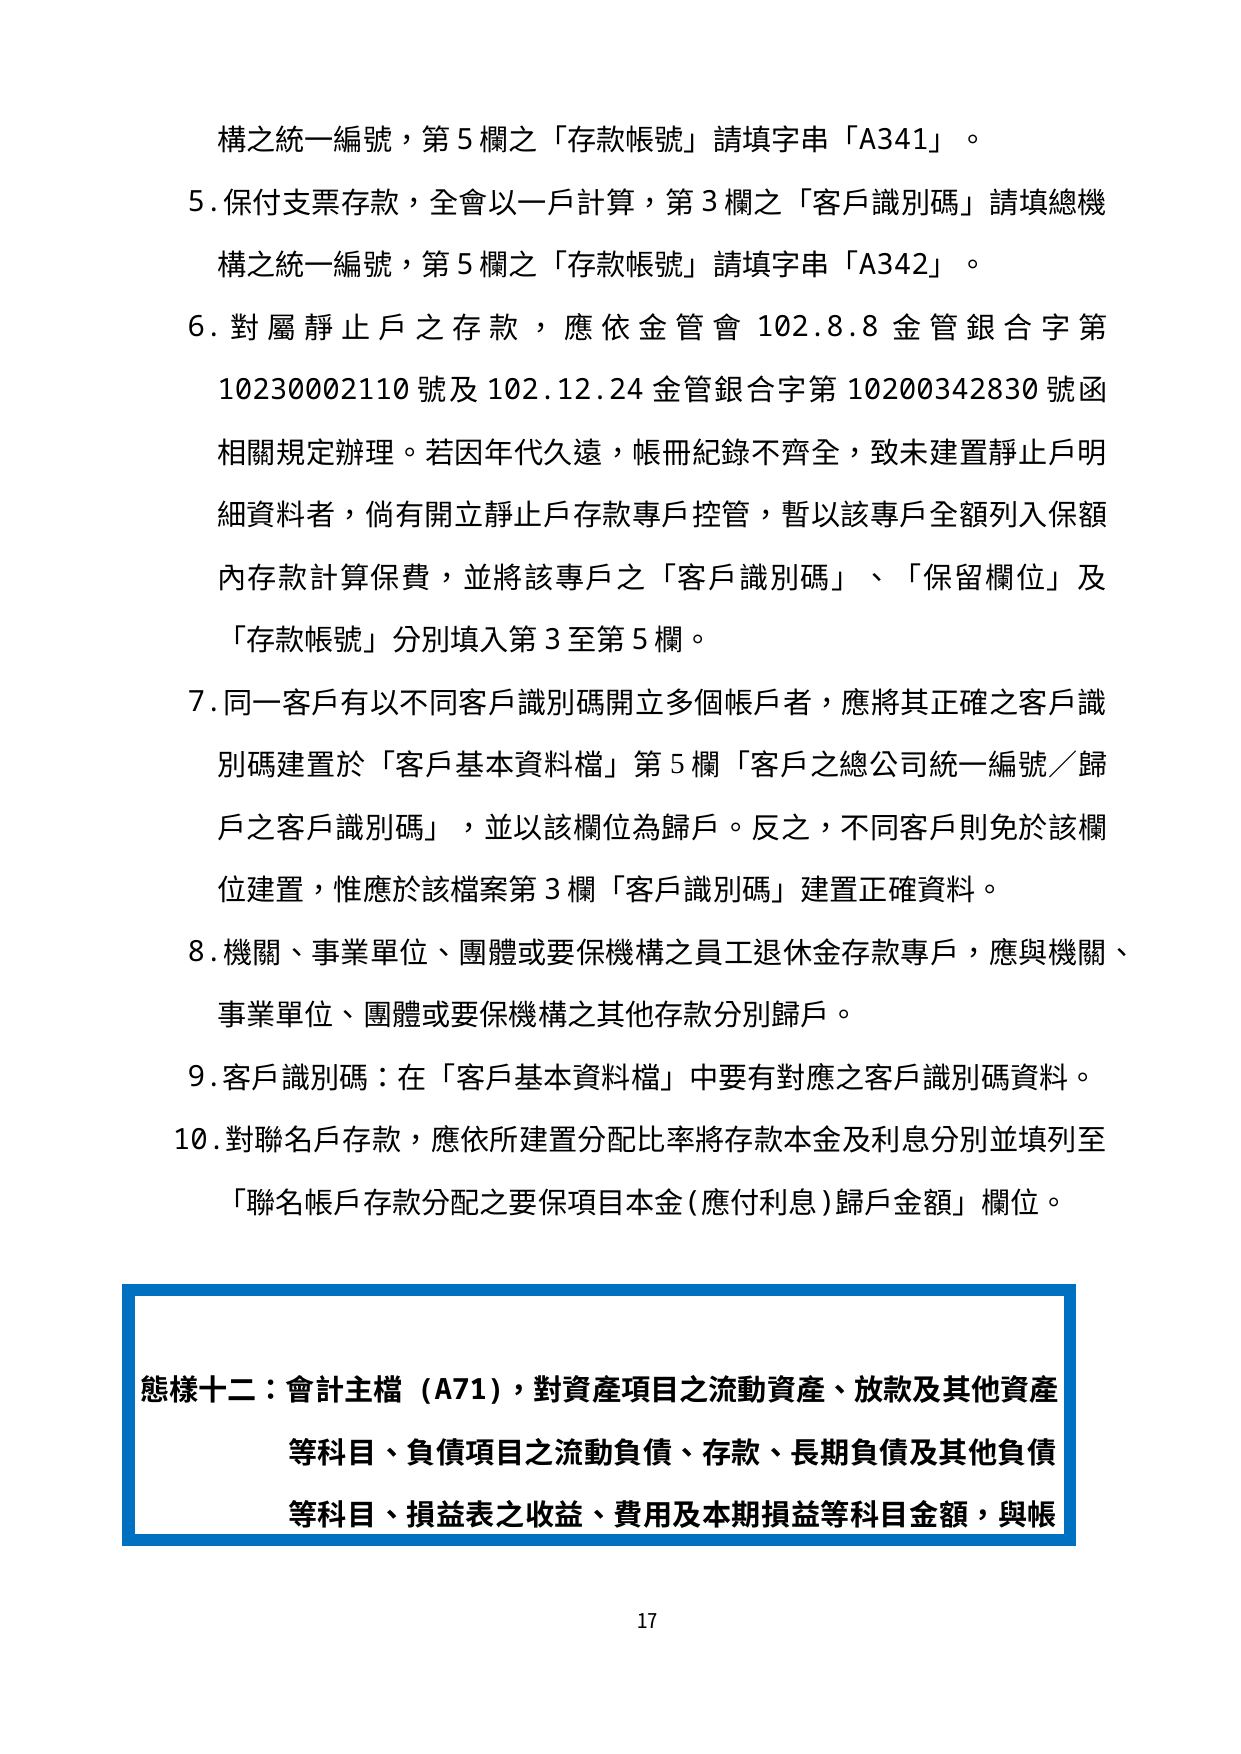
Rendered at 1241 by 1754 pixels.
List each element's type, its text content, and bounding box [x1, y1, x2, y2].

table_header 態樣十二：會計主檔 (A71)，對資產項目之流動資產、放款及其他資產等科目、負債項目之流動負債、存款、長期負債及其他負債等科目、損益表之收益、費用及本期損益等科目金額，與帳 [135, 1296, 1064, 1534]
text 9.客戶識別碼：在「客戶基本資料檔」中要有對應之客戶識別碼資料。 [187, 1034, 1107, 1096]
text 6.對屬靜止戶之存款，應依金管會102.8.8金管銀合字第10230002110號及102.12.24金管銀合字第10200342830號函相關規定辦理。若因年代久遠，帳冊紀錄不齊全，致未建置靜止戶明細資料者，倘有開立靜止戶存款專戶控管，暫以該專戶全額列入保額內存款計算保費，並將該專戶之「客戶識別碼」、「保留欄位」及「存款帳號」分別填入第3至第5欄。 [187, 284, 1107, 659]
text 7.同一客戶有以不同客戶識別碼開立多個帳戶者，應將其正確之客戶識別碼建置於「客戶基本資料檔」第5欄「客戶之總公司統一編號／歸戶之客戶識別碼」，並以該欄位為歸戶。反之，不同客戶則免於該欄位建置，惟應於該檔案第3欄「客戶識別碼」建置正確資料。 [187, 659, 1107, 909]
text 5.保付支票存款，全會以一戶計算，第3欄之「客戶識別碼」請填總機構之統一編號，第5欄之「存款帳號」請填字串「A342」。 [187, 159, 1107, 284]
text 10.對聯名戶存款，應依所建置分配比率將存款本金及利息分別並填列至「聯名帳戶存款分配之要保項目本金(應付利息)歸戶金額」欄位。 [173, 1096, 1107, 1221]
text 構之統一編號，第5欄之「存款帳號」請填字串「A341」。 [187, 96, 1107, 159]
text 8.機關、事業單位、團體或要保機構之員工退休金存款專戶，應與機關、事業單位、團體或要保機構之其他存款分別歸戶。 [187, 909, 1107, 1034]
